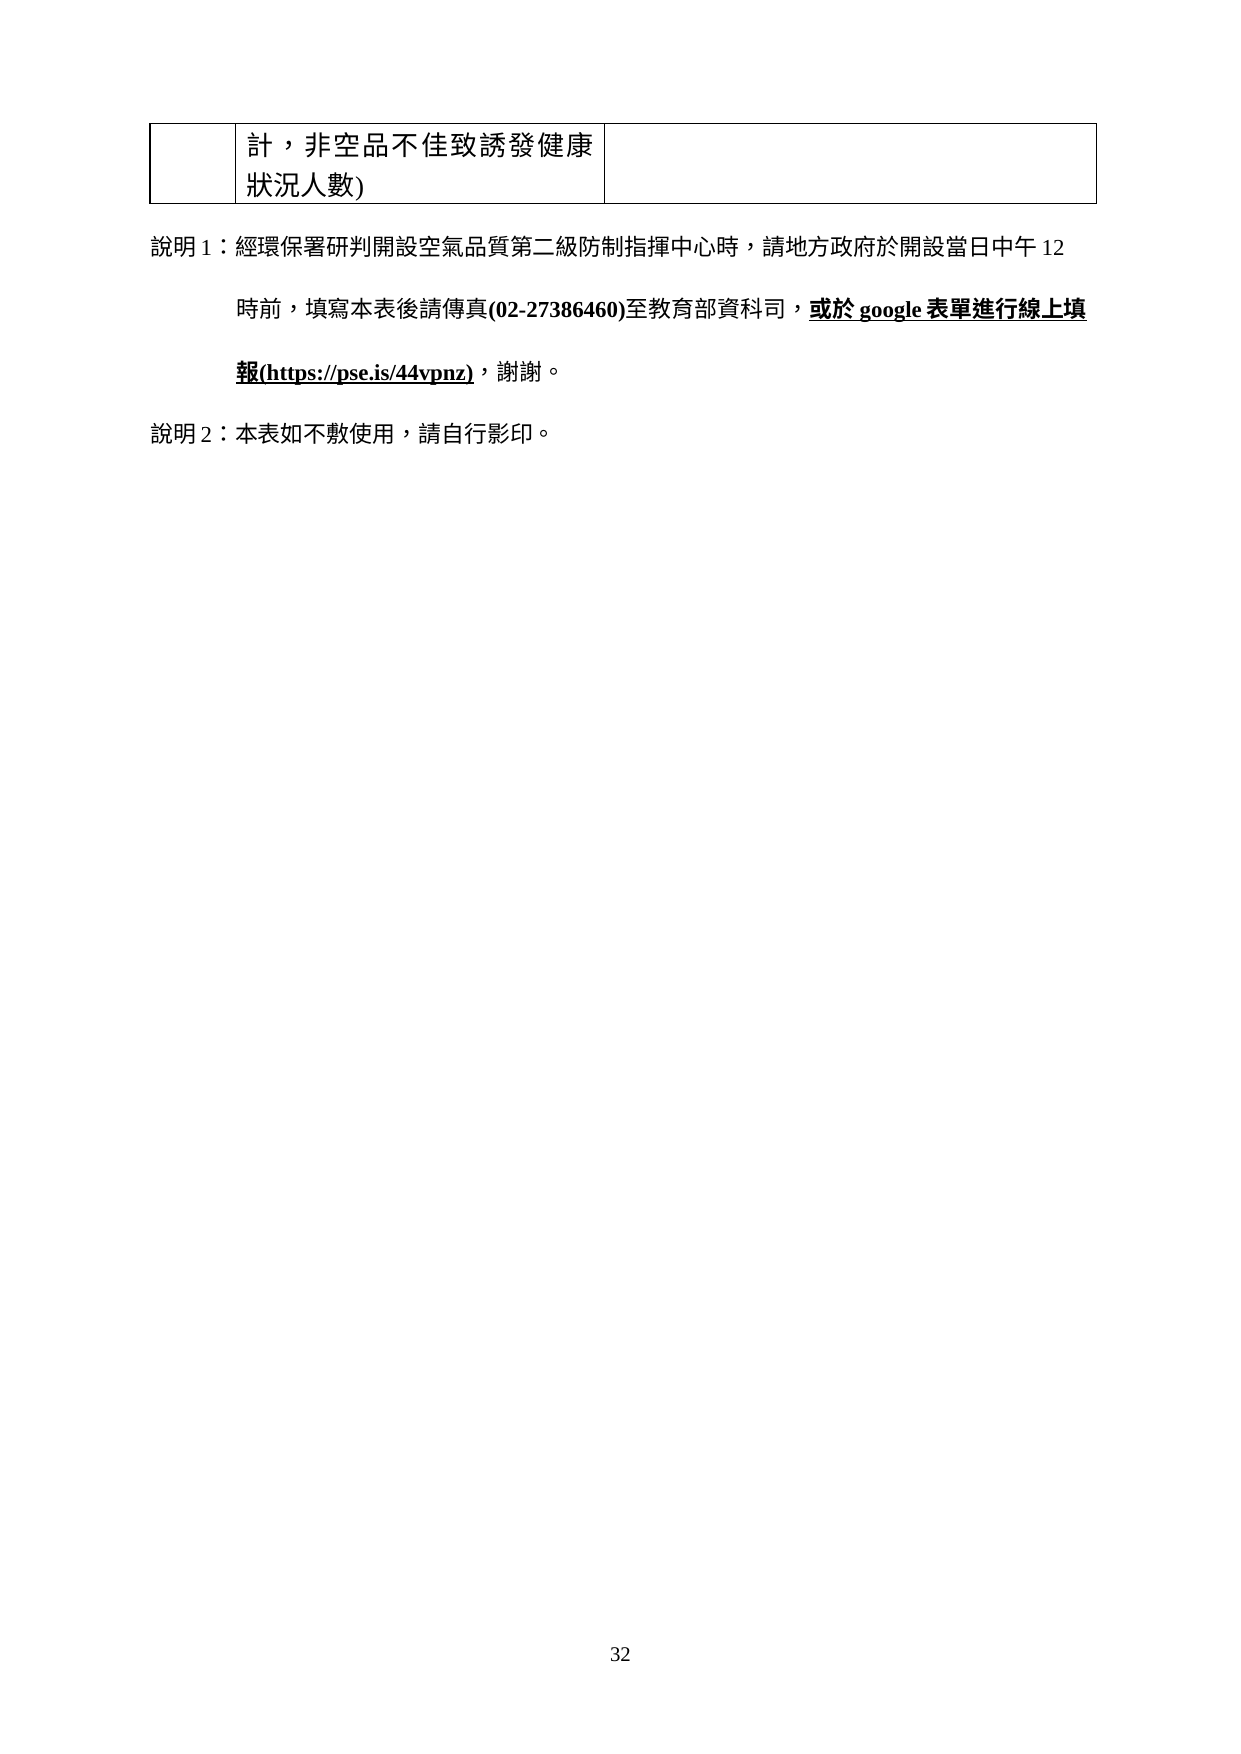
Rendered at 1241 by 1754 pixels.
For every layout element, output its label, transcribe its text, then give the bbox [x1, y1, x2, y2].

table_cell [605, 124, 1096, 203]
table_cell [151, 124, 235, 203]
table_cell 計，非空品不佳致誘發健康狀況人數) [236, 124, 604, 203]
text 說明2：本表如不敷使用，請自行影印。 [150, 391, 1090, 454]
text 說明1：經環保署研判開設空氣品質第二級防制指揮中心時，請地方政府於開設當日中午12時前，填寫本表後請傳真(02-27386460)至教育部資科司，或於google表單進行線上填報(https://pse.is/44vpnz)，謝謝。 [150, 204, 1090, 391]
